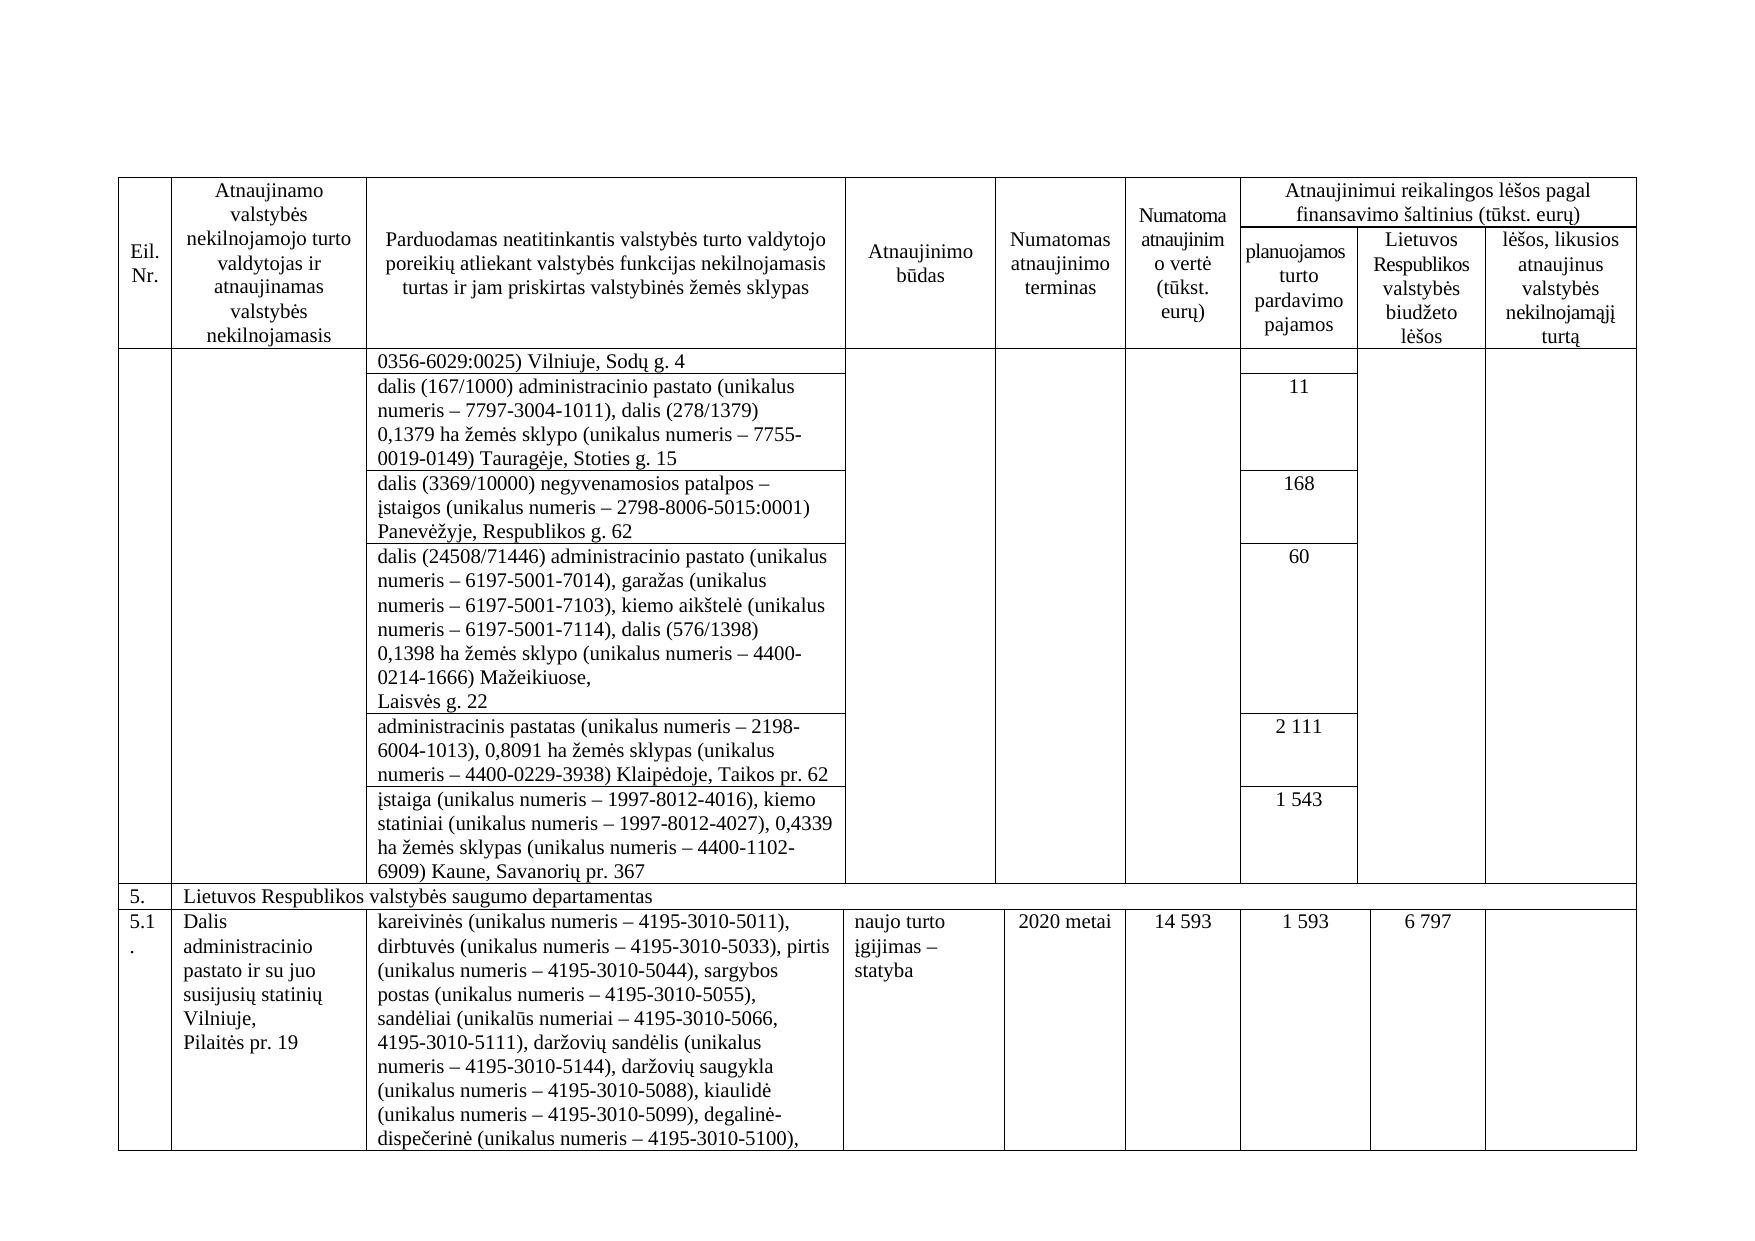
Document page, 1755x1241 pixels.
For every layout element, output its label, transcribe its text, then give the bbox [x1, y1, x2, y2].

table_cell administracinis pastatas (unikalus numeris – 2198-6004-1013), 0,8091 ha žemės sklypas (unikalus numeris – 4400-0229-3938) Klaipėdoje, Taikos pr. 62 [367, 714, 845, 786]
table_cell 11 [1241, 374, 1357, 470]
table_cell [996, 349, 1125, 883]
table_cell 5.1. [119, 910, 171, 1150]
table_cell 2020 metai [1005, 910, 1125, 1150]
table_cell kareivinės (unikalus numeris – 4195-3010-5011), dirbtuvės (unikalus numeris – 4195-3010-5033), pirtis (unikalus numeris – 4195-3010-5044), sargybos postas (unikalus numeris – 4195-3010-5055), sandėliai (unikalūs numeriai – 4195-3010-5066, 4195-3010-5111), daržovių sandėlis (unikalus numeris – 4195-3010-5144), daržovių saugykla (unikalus numeris – 4195-3010-5088), kiaulidė (unikalus numeris – 4195-3010-5099), degalinė-dispečerinė (unikalus numeris – 4195-3010-5100), [367, 910, 843, 1150]
table_header Atnaujinimo būdas [846, 178, 995, 348]
table_cell 5. [119, 884, 171, 908]
table_cell dalis (3369/10000) negyvenamosios patalpos – įstaigos (unikalus numeris – 2798-8006-5015:0001) Panevėžyje, Respublikos g. 62 [367, 471, 845, 543]
table_cell 1 543 [1241, 787, 1357, 883]
table_cell 0356-6029:0025) Vilniuje, Sodų g. 4 [367, 349, 845, 373]
table_cell Lietuvos Respublikos valstybės biudžeto lėšos [1358, 228, 1485, 348]
table_cell [1358, 349, 1485, 883]
table_cell 60 [1241, 544, 1357, 713]
table_header Parduodamas neatitinkantis valstybės turto valdytojo poreikių atliekant valstybės funkcijas nekilnojamasis turtas ir jam priskirtas valstybinės žemės sklypas [367, 178, 845, 348]
table_header Numatoma atnaujinimo vertė (tūkst. eurų) [1126, 178, 1240, 348]
table_cell [1241, 349, 1357, 373]
table_header Atnaujinamo valstybės nekilnojamojo turto valdytojas ir atnaujinamas valstybės nekilnojamasis turtas [172, 178, 366, 348]
table_cell 1 593 [1241, 910, 1370, 1150]
table_cell 168 [1241, 471, 1357, 543]
table_cell [119, 349, 171, 883]
table_cell [846, 349, 995, 883]
table_cell 2 111 [1241, 714, 1357, 786]
table_cell planuojamos turto pardavimo pajamos [1241, 228, 1357, 348]
table_cell įstaiga (unikalus numeris – 1997-8012-4016), kiemo statiniai (unikalus numeris – 1997-8012-4027), 0,4339 ha žemės sklypas (unikalus numeris – 4400-1102-6909) Kaune, Savanorių pr. 367 [367, 787, 845, 883]
table_cell dalis (167/1000) administracinio pastato (unikalus numeris – 7797-3004-1011), dalis (278/1379) 0,1379 ha žemės sklypo (unikalus numeris – 7755-0019-0149) Tauragėje, Stoties g. 15 [367, 374, 845, 470]
table_cell [1126, 349, 1240, 883]
table_header Numatomas atnaujinimo terminas [996, 178, 1125, 348]
table_cell [1486, 349, 1636, 883]
table_header Eil. Nr. [119, 178, 171, 348]
table_cell lėšos, likusios atnaujinus valstybės nekilnojamąjį turtą [1486, 228, 1636, 348]
table_cell 14 593 [1126, 910, 1240, 1150]
table_cell dalis (24508/71446) administracinio pastato (unikalus numeris – 6197-5001-7014), garažas (unikalus numeris – 6197-5001-7103), kiemo aikštelė (unikalus numeris – 6197-5001-7114), dalis (576/1398) 0,1398 ha žemės sklypo (unikalus numeris – 4400-0214-1666) Mažeikiuose, Laisvės g. 22 [367, 544, 845, 713]
table_cell Dalis administracinio pastato ir su juo susijusių statinių Vilniuje, Pilaitės pr. 19 [172, 910, 366, 1150]
table_cell [172, 349, 366, 883]
table_cell naujo turto įgijimas – statyba [844, 910, 1004, 1150]
table_cell 6 797 [1371, 910, 1485, 1150]
table_cell [1486, 910, 1636, 1150]
table_header Atnaujinimui reikalingos lėšos pagal finansavimo šaltinius (tūkst. eurų) [1241, 178, 1636, 226]
table_cell Lietuvos Respublikos valstybės saugumo departamentas [172, 884, 1636, 908]
